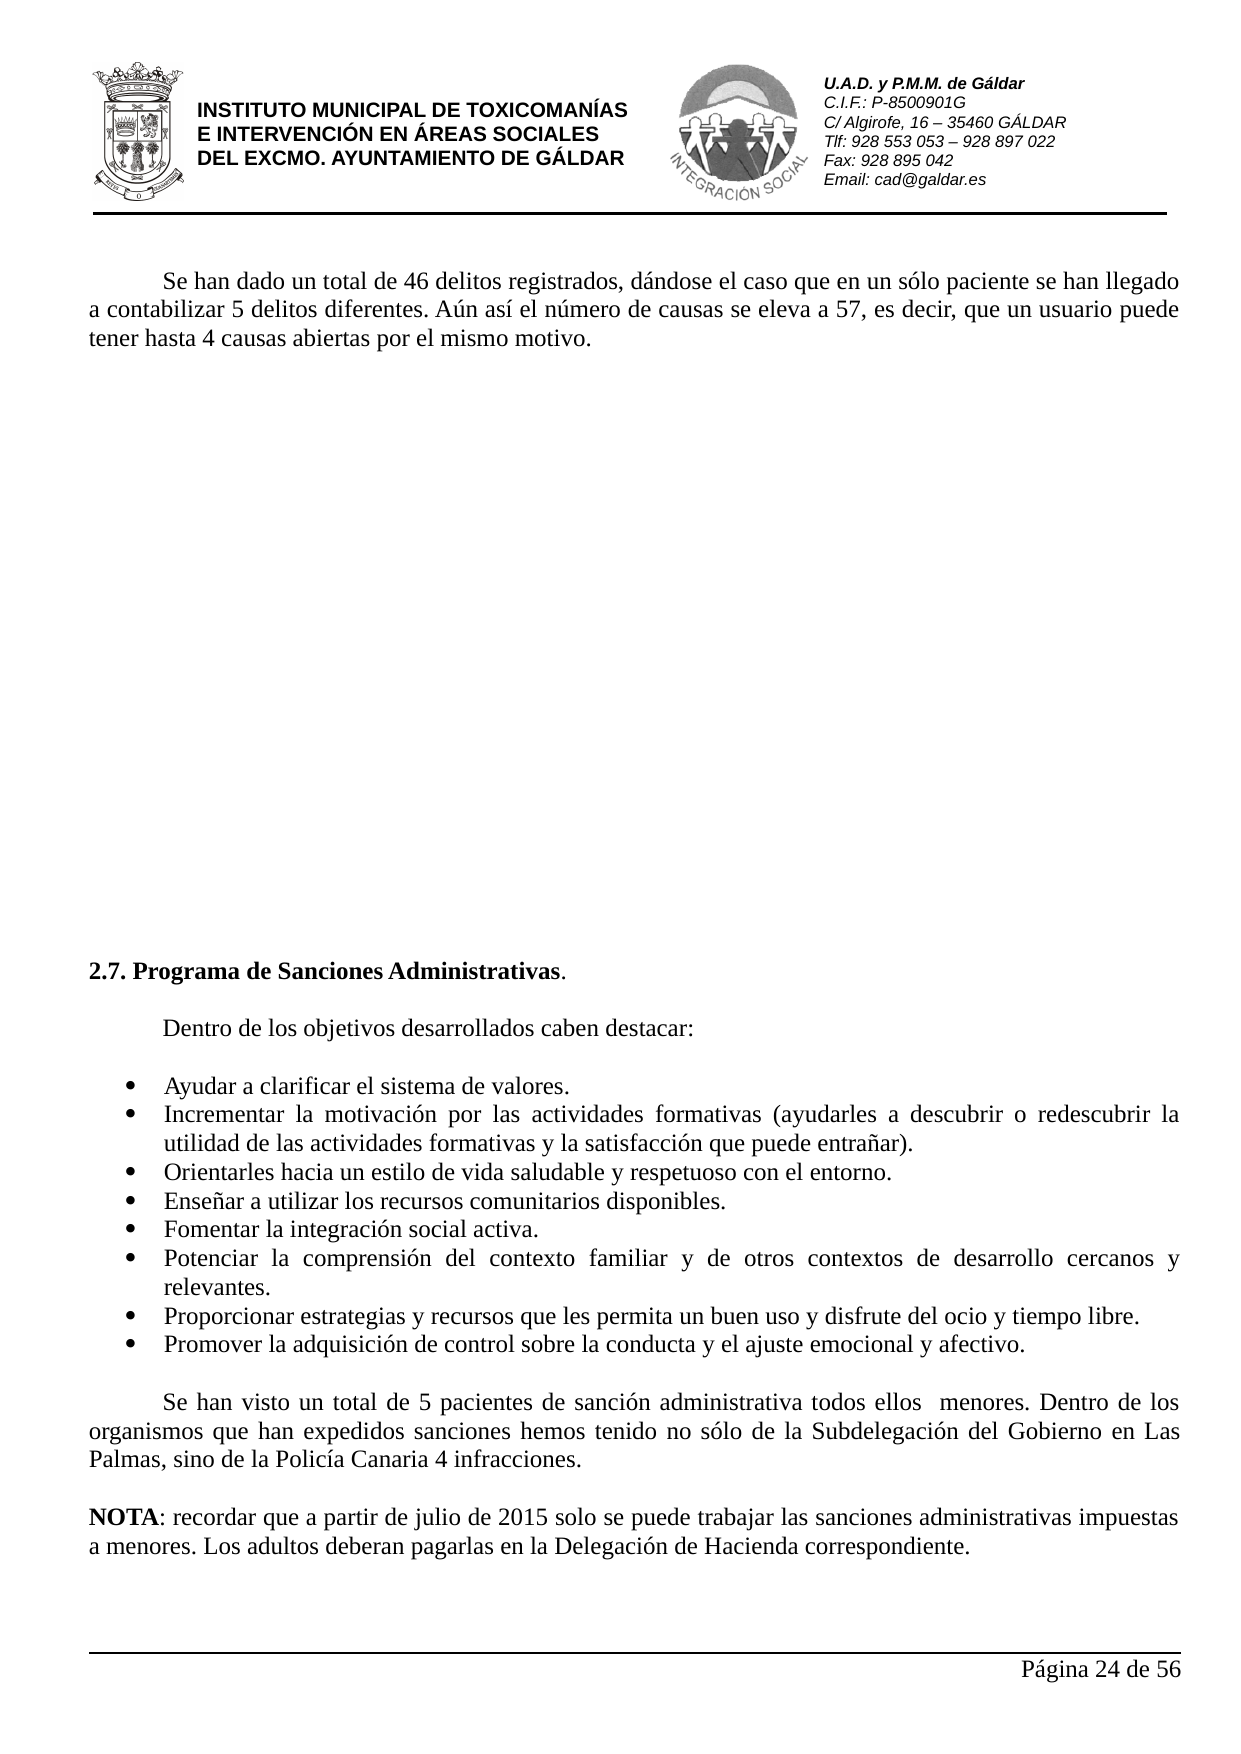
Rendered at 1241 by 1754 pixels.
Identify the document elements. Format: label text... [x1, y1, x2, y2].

list Ayudar a clarificar el sistema de valores. [126, 1071, 1181, 1099]
text Se han visto un total de 5 pacientes de sanción administrativa todos ellos menores. Dentro de los organismos que han expedidos sanciones hemos tenido no sólo de la Subdelegación del Gobierno en Las Palmas, sino de la Policía Canaria 4 infracciones. [88, 1387, 1181, 1473]
text Dentro de los objetivos desarrollados caben destacar: [88, 1013, 1181, 1042]
list Promover la adquisición de control sobre la conducta y el ajuste emocional y afectivo. [126, 1329, 1181, 1358]
list Potenciar la comprensión del contexto familiar y de otros contextos de desarrollo cercanos y relevantes. [126, 1243, 1181, 1301]
picture [92, 62, 184, 201]
list Fomentar la integración social activa. [126, 1214, 1181, 1243]
list Proporcionar estrategias y recursos que les permita un buen uso y disfrute del ocio y tiempo libre. [126, 1301, 1181, 1329]
list Incrementar la motivación por las actividades formativas (ayudarles a descubrir o redescubrir la utilidad de las actividades formativas y la satisfacción que puede entrañar). [126, 1099, 1181, 1157]
text Se han dado un total de 46 delitos registrados, dándose el caso que en un sólo paciente se han llegado a contabilizar 5 delitos diferentes. Aún así el número de causas se eleva a 57, es decir, que un usuario puede tener hasta 4 causas abiertas por el mismo motivo. [88, 266, 1181, 352]
text NOTA: recordar que a partir de julio de 2015 solo se puede trabajar las sanciones administrativas impuestas a menores. Los adultos deberan pagarlas en la Delegación de Hacienda correspondiente. [88, 1502, 1181, 1559]
list Enseñar a utilizar los recursos comunitarios disponibles. [126, 1186, 1181, 1214]
list Orientarles hacia un estilo de vida saludable y respetuoso con el entorno. [126, 1157, 1181, 1186]
text 2.7. Programa de Sanciones Administrativas. [88, 956, 1181, 984]
